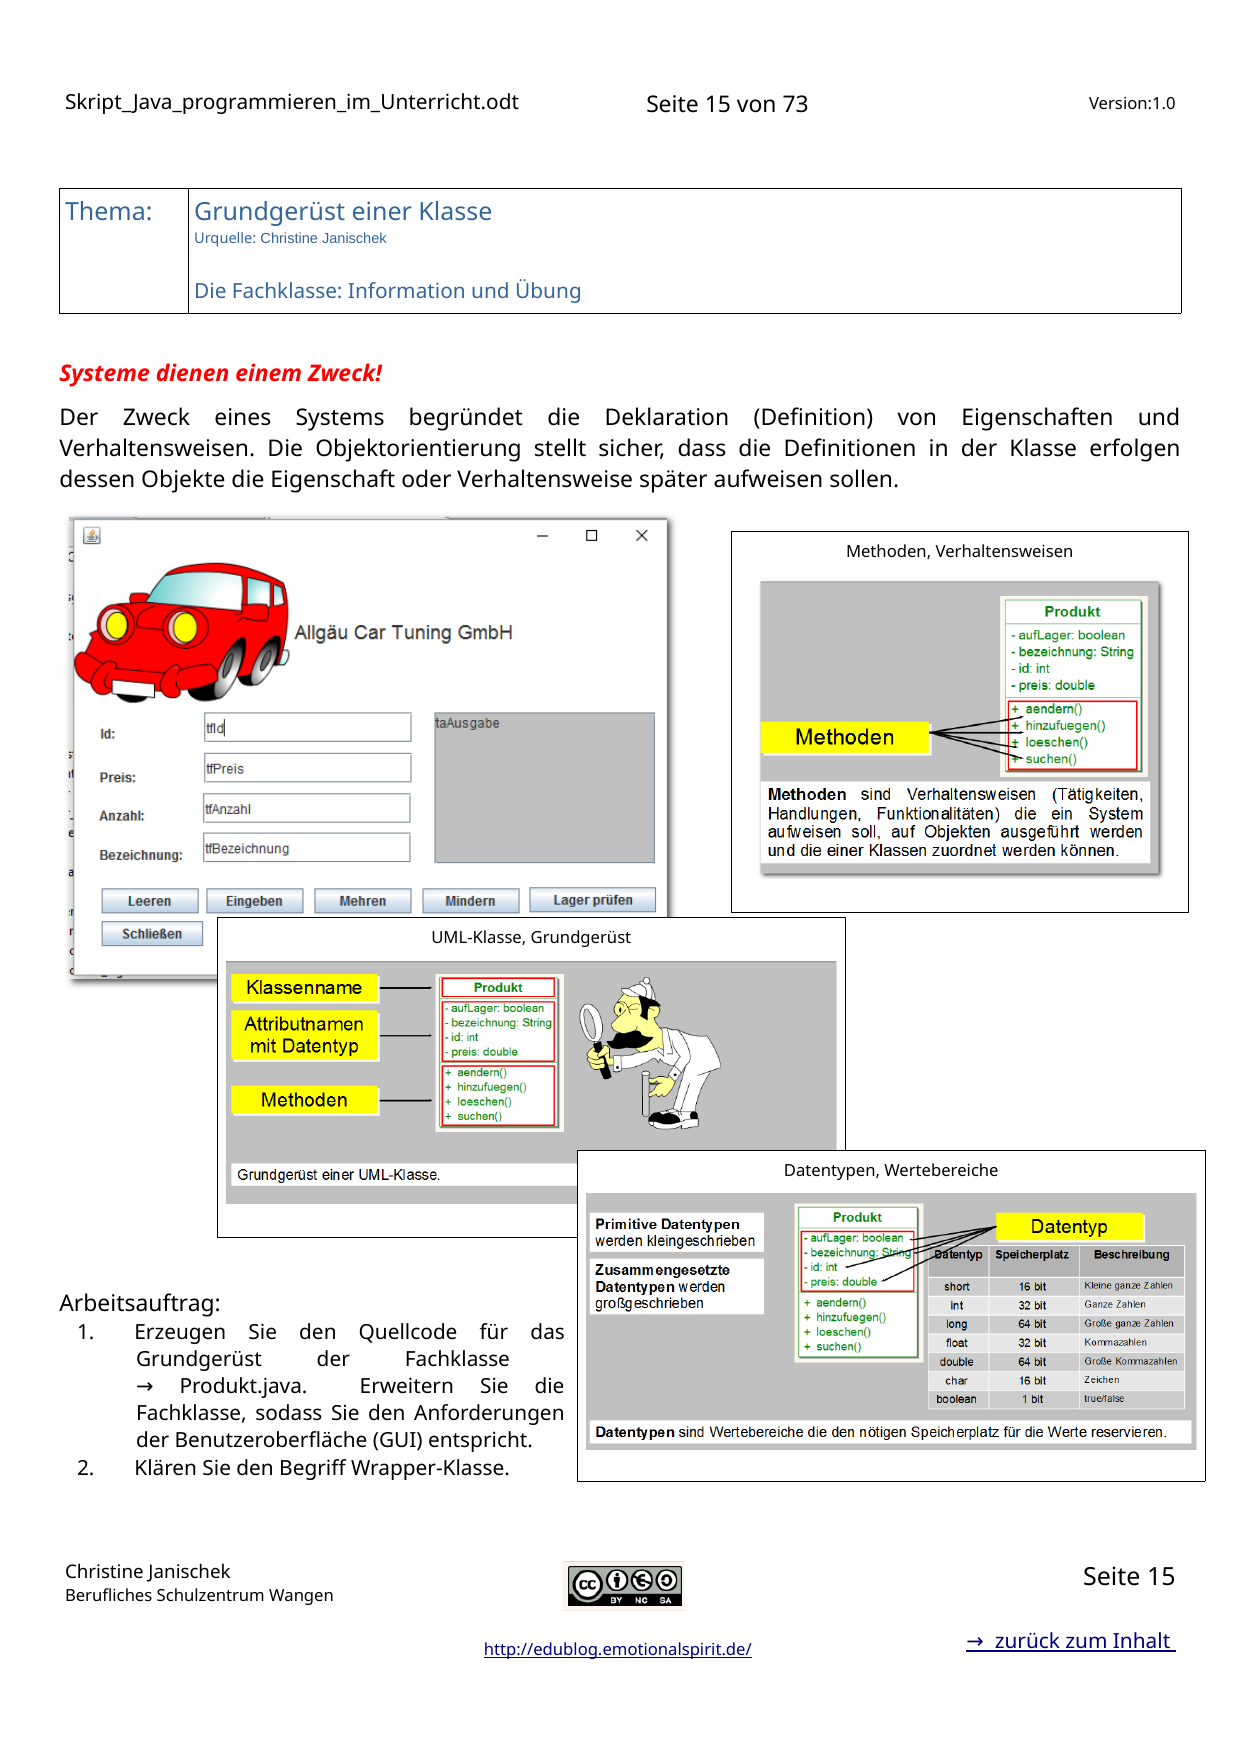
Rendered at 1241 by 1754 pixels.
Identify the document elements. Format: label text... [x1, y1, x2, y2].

picture [58, 506, 679, 991]
text Datentypen, Wertebereiche [586, 1159, 1196, 1181]
picture [563, 1561, 685, 1611]
text UML-Klasse, Grundgerüst [226, 926, 836, 949]
picture [586, 1193, 1197, 1450]
table_header Thema: [60, 189, 188, 313]
list Erzeugen Sie den Quellcode für das Grundgerüst der Fachklasse → Produkt.java. Erweitern Sie die Fachklasse, sodass Sie den Anforderungen der Benutzeroberfläche (GUI) entspricht. [77, 1318, 577, 1453]
list Klären Sie den Begriff Wrapper-Klasse. [77, 1453, 577, 1480]
text Methoden, Verhaltensweisen [740, 539, 1179, 562]
text Arbeitsauftrag: [59, 1287, 577, 1318]
picture [225, 961, 837, 1204]
picture [753, 574, 1166, 881]
table_header Grundgerüst einer Klasse Urquelle: Christine Janischek Die Fachklasse: Information und Übung [189, 189, 1181, 313]
text Systeme dienen einem Zweck! [59, 357, 1181, 388]
text Der Zweck eines Systems begründet die Deklaration (Definition) von Eigenschaften und Verhaltensweisen. Die Objektorientierung stellt sicher, dass die Definitionen in der Klasse erfolgen dessen Objekte die Eigenschaft oder Verhaltensweise später aufweisen sollen. [59, 401, 1181, 494]
